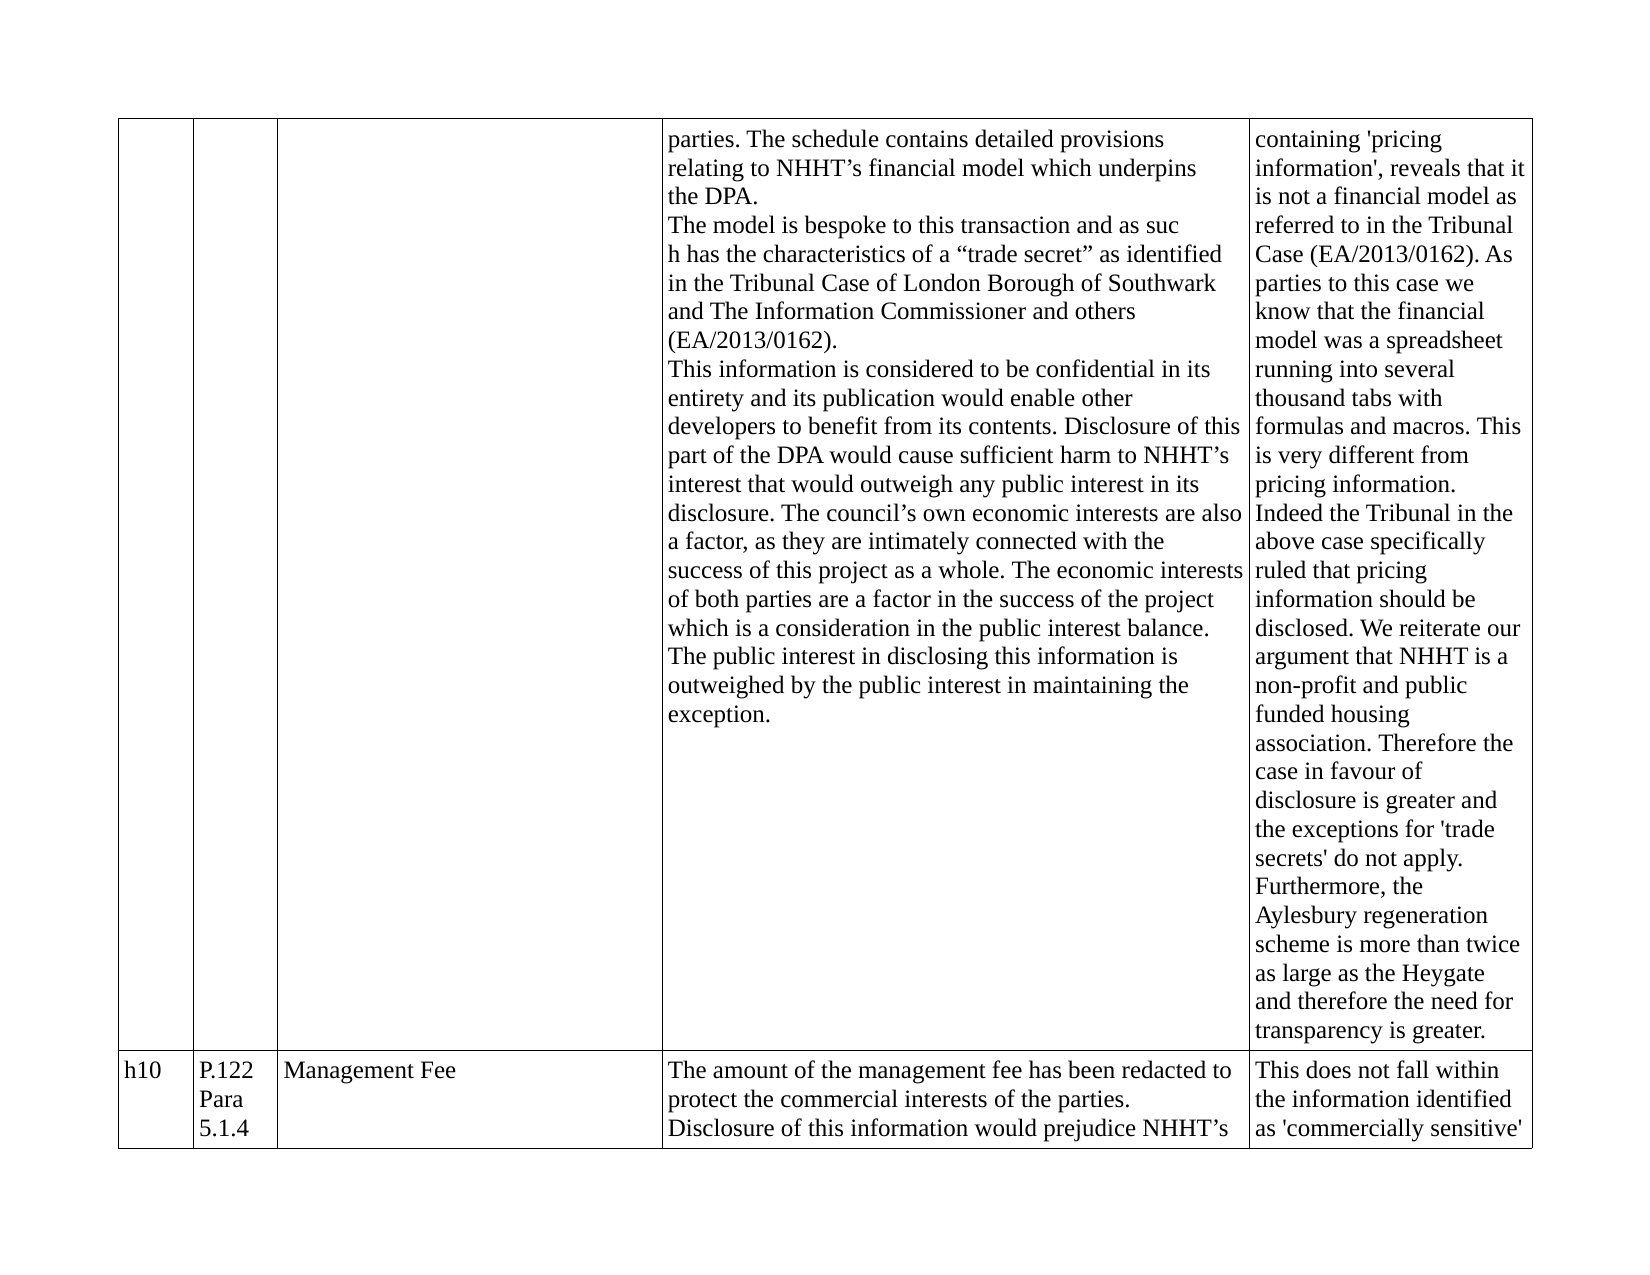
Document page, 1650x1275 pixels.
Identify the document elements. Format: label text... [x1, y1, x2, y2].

table_cell [278, 119, 662, 1050]
table_cell The amount of the management fee has been redacted to protect the commercial interests of the parties. Disclosure of this information would prejudice NHHT’s [663, 1051, 1249, 1147]
table_cell parties. The schedule contains detailed provisions relating to NHHT’s financial model which underpins the DPA. The model is bespoke to this transaction and as suc h has the characteristics of a “trade secret” as identified in the Tribunal Case of London Borough of Southwark and The Information Commissioner and others (EA/2013/0162). This information is considered to be confidential in its entirety and its publication would enable other developers to benefit from its contents. Disclosure of this part of the DPA would cause sufficient harm to NHHT’s interest that would outweigh any public interest in its disclosure. The council’s own economic interests are also a factor, as they are intimately connected with the success of this project as a whole. The economic interests of both parties are a factor in the success of the project which is a consideration in the public interest balance. The public interest in disclosing this information is outweighed by the public interest in maintaining the exception. [663, 119, 1249, 1050]
table_cell P.122 Para 5.1.4 [194, 1051, 277, 1147]
table_cell [119, 119, 193, 1050]
table_cell h10 [119, 1051, 193, 1147]
table_cell Management Fee [278, 1051, 662, 1147]
table_cell This does not fall within the information identified as 'commercially sensitive' [1250, 1051, 1532, 1147]
table_cell [194, 119, 277, 1050]
table_cell containing 'pricing information', reveals that it is not a financial model as referred to in the Tribunal Case (EA/2013/0162). As parties to this case we know that the financial model was a spreadsheet running into several thousand tabs with formulas and macros. This is very different from pricing information. Indeed the Tribunal in the above case specifically ruled that pricing information should be disclosed. We reiterate our argument that NHHT is a non-profit and public funded housing association. Therefore the case in favour of disclosure is greater and the exceptions for 'trade secrets' do not apply. Furthermore, the Aylesbury regeneration scheme is more than twice as large as the Heygate and therefore the need for transparency is greater. [1250, 119, 1532, 1050]
